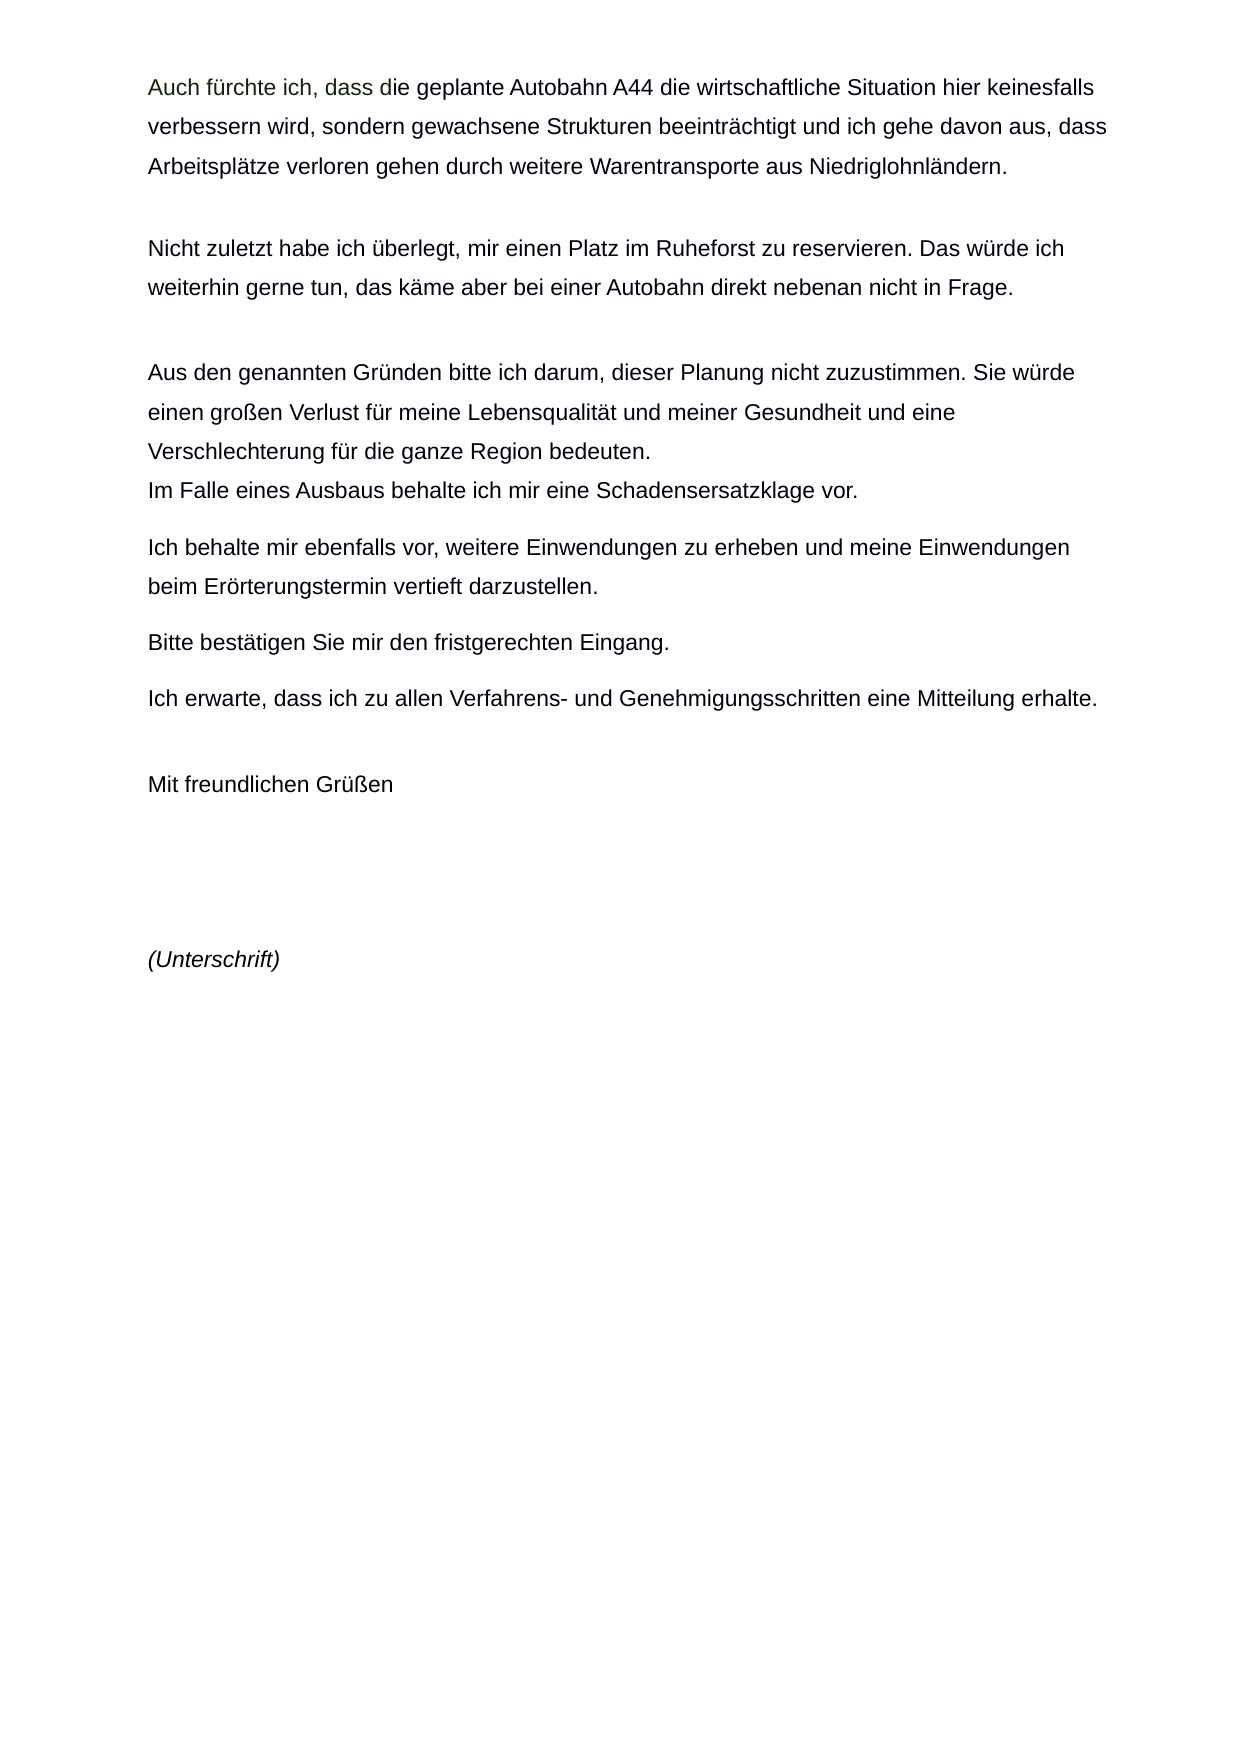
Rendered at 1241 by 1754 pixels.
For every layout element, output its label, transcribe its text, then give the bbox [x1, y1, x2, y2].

text (Unterschrift) [148, 946, 1113, 973]
text Mit freundlichen Grüßen [148, 771, 1113, 797]
list Aus den genannten Gründen bitte ich darum, dieser Planung nicht zuzustimmen. Sie würde einen großen Verlust für meine Lebensqualität und meiner Gesundheit und eine Verschlechterung für die ganze Region bedeuten. [148, 359, 1113, 464]
list Bitte bestätigen Sie mir den fristgerechten Eingang. [148, 629, 1113, 656]
list Ich erwarte, dass ich zu allen Verfahrens- und Genehmigungsschritten eine Mitteilung erhalte. [148, 685, 1113, 712]
list Im Falle eines Ausbaus behalte ich mir eine Schadensersatzklage vor. [148, 477, 1113, 504]
text Auch fürchte ich, dass die geplante Autobahn A44 die wirtschaftliche Situation hier keinesfalls verbessern wird, sondern gewachsene Strukturen beeinträchtigt und ich gehe davon aus, dass Arbeitsplätze verloren gehen durch weitere Warentransporte aus Niedriglohnländern. [148, 74, 1113, 179]
list Nicht zuletzt habe ich überlegt, mir einen Platz im Ruheforst zu reservieren. Das würde ich weiterhin gerne tun, das käme aber bei einer Autobahn direkt nebenan nicht in Frage. [148, 235, 1113, 301]
list Ich behalte mir ebenfalls vor, weitere Einwendungen zu erheben und meine Einwendungen beim Erörterungstermin vertieft darzustellen. [148, 533, 1113, 599]
